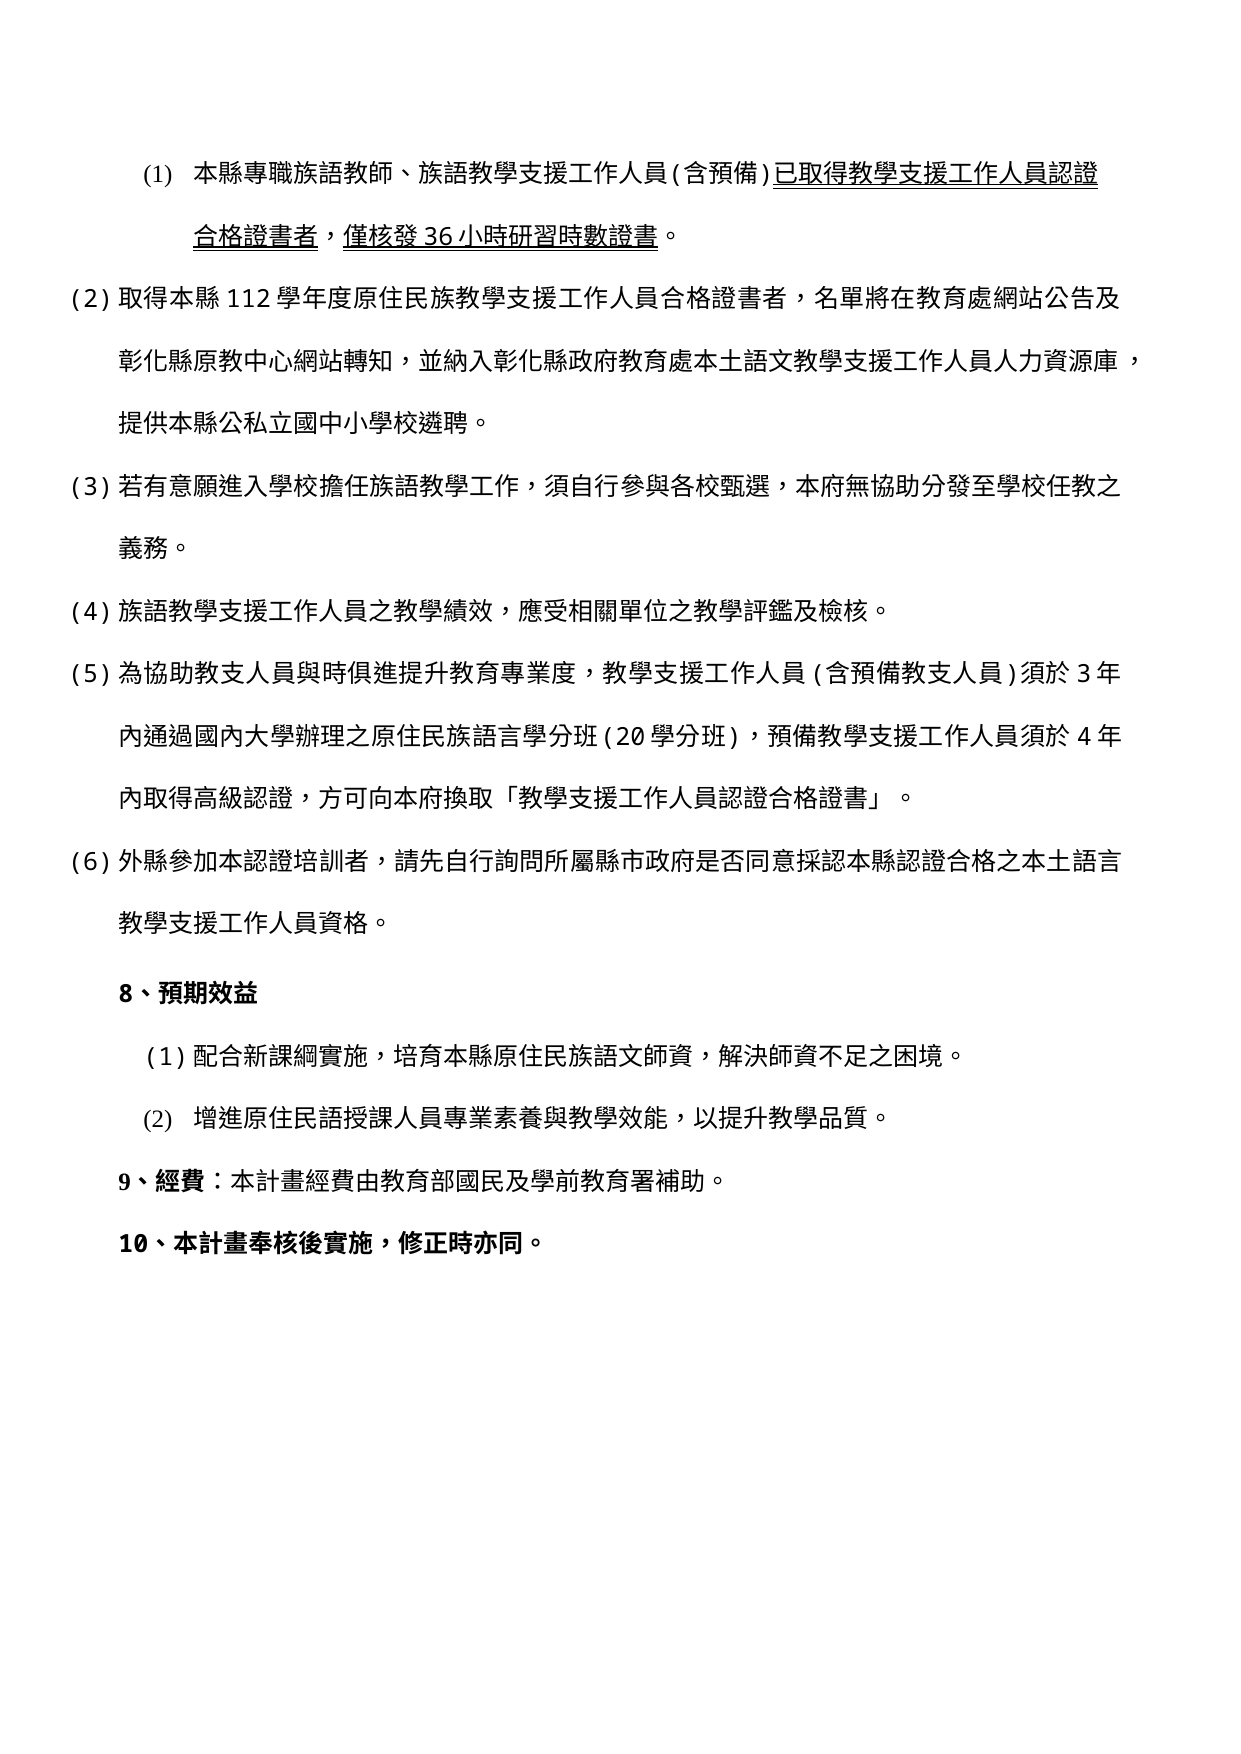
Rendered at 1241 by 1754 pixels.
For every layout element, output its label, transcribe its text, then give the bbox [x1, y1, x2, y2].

list 若有意願進入學校擔任族語教學工作，須自行參與各校甄選，本府無協助分發至學校任教之義務。 [68, 442, 1122, 567]
list 取得本縣112學年度原住民族教學支援工作人員合格證書者，名單將在教育處網站公告及彰化縣原教中心網站轉知，並納入彰化縣政府教育處本土語文教學支援工作人員人力資源庫，提供本縣公私立國中小學校遴聘。 [68, 255, 1122, 442]
list 本縣專職族語教師、族語教學支援工作人員(含預備)已取得教學支援工作人員認證合格證書者，僅核發36小時研習時數證書。 [143, 130, 1122, 255]
list 本計畫奉核後實施，修正時亦同。 [118, 1200, 1122, 1262]
list 族語教學支援工作人員之教學績效，應受相關單位之教學評鑑及檢核。 [68, 567, 1122, 630]
list 配合新課綱實施，培育本縣原住民族語文師資，解決師資不足之困境。 [143, 1012, 1122, 1075]
list 外縣參加本認證培訓者，請先自行詢問所屬縣市政府是否同意採認本縣認證合格之本土語言教學支援工作人員資格。 [68, 817, 1122, 942]
list 經費：本計畫經費由教育部國民及學前教育署補助。 [118, 1137, 1122, 1200]
list 增進原住民語授課人員專業素養與教學效能，以提升教學品質。 [143, 1075, 1122, 1137]
list 預期效益 [118, 950, 1122, 1012]
list 為協助教支人員與時俱進提升教育專業度，教學支援工作人員(含預備教支人員)須於3年內通過國內大學辦理之原住民族語言學分班(20學分班)，預備教學支援工作人員須於4年內取得高級認證，方可向本府換取「教學支援工作人員認證合格證書」。 [68, 630, 1122, 817]
